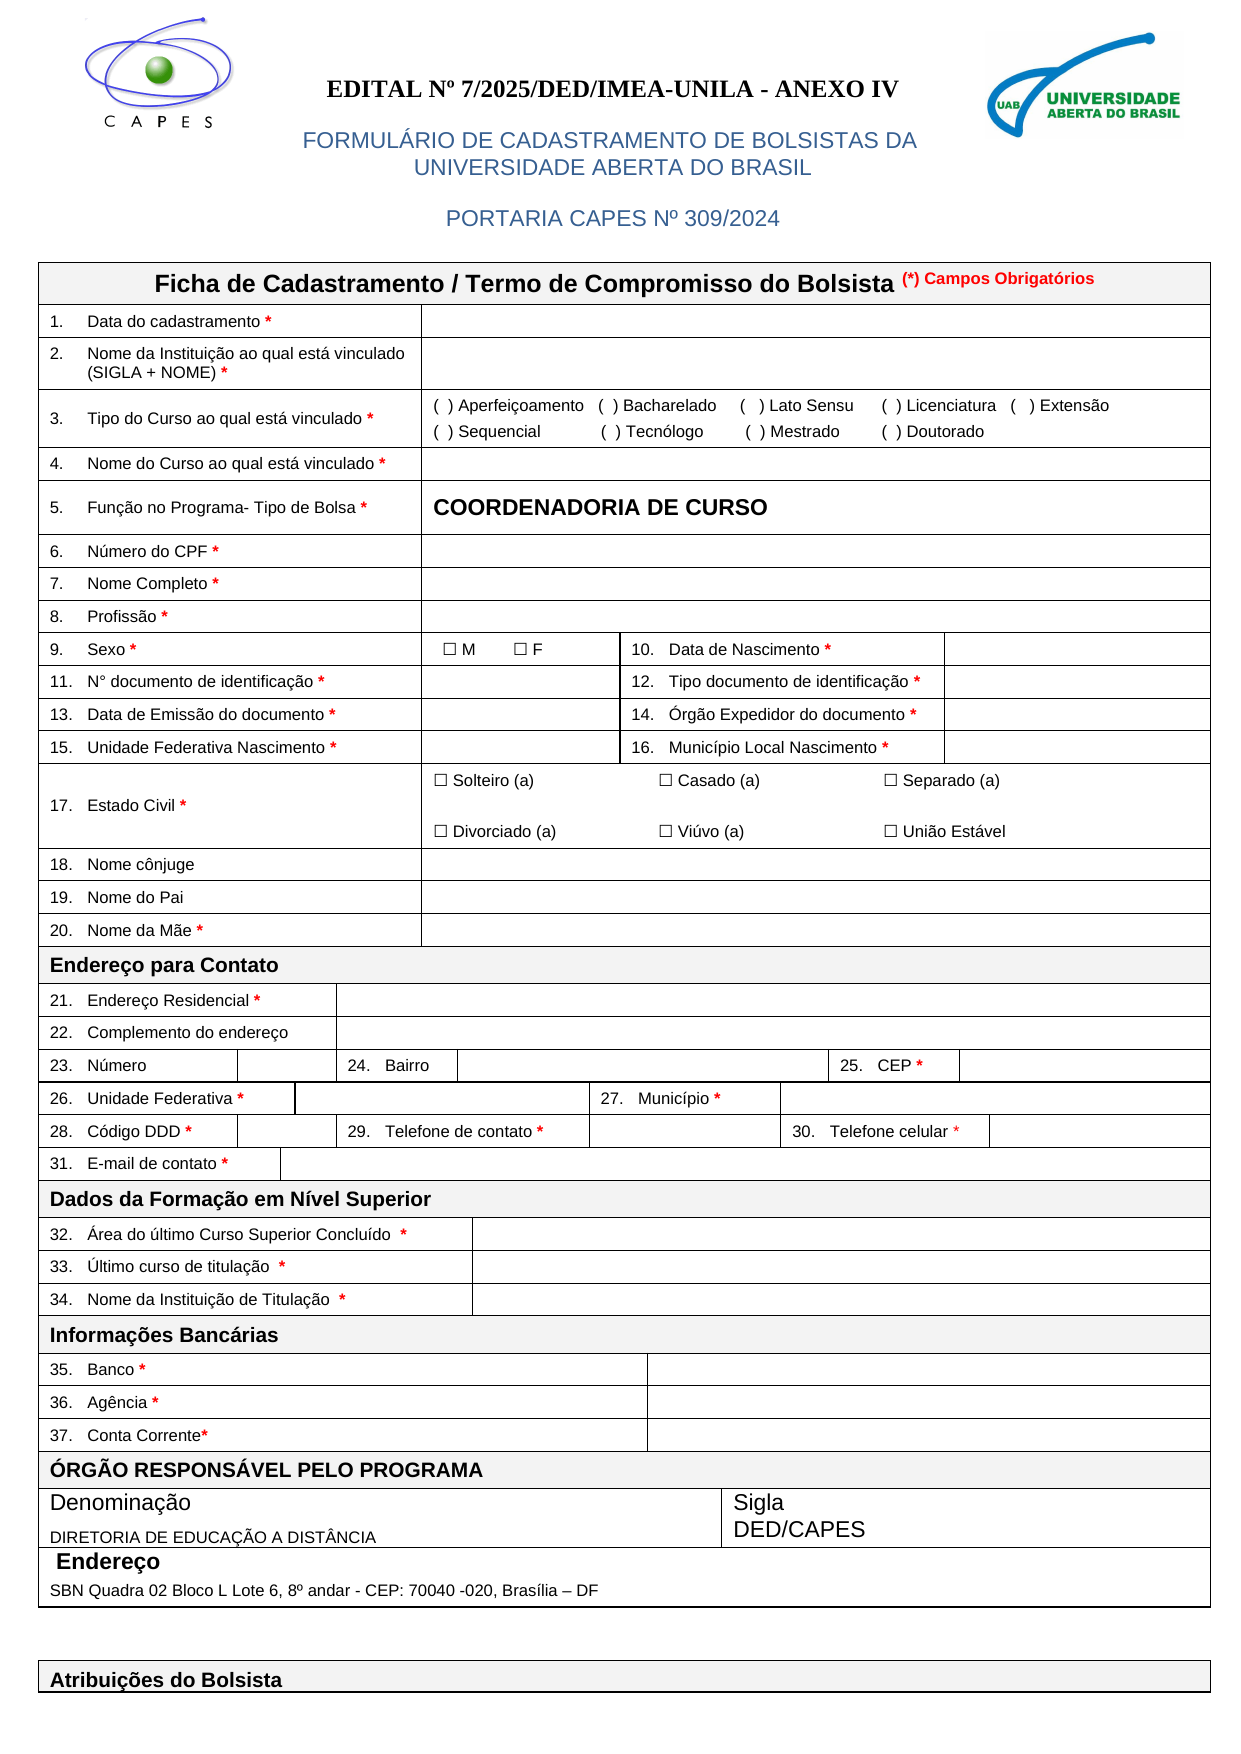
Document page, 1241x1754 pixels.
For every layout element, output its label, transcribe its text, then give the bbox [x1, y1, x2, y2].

table_cell [990, 1115, 1210, 1147]
table_cell [473, 1251, 1210, 1282]
table_cell [648, 1419, 1210, 1451]
table_cell Endereço Residencial * [39, 984, 336, 1016]
table_cell [296, 1083, 589, 1114]
table_cell [590, 1115, 780, 1147]
table_cell Último curso de titulação * [39, 1251, 472, 1282]
table_cell Agência * [39, 1386, 647, 1418]
picture [984, 31, 1184, 139]
table_cell [422, 535, 1210, 567]
table_cell [945, 731, 1210, 763]
table_cell [422, 305, 1210, 337]
table_cell Nome da Mãe * [39, 914, 421, 946]
table_cell [422, 699, 619, 730]
table_cell Área do último Curso Superior Concluído * [39, 1218, 472, 1250]
table_cell [281, 1148, 1210, 1179]
table_cell ☐ Solteiro (a) ☐ Casado (a) ☐ Separado (a) ☐ Divorciado (a) ☐ Viúvo (a) ☐ União Estável [422, 764, 1210, 848]
table_cell Data de Nascimento * [621, 633, 944, 665]
table_cell ÓRGÃO RESPONSÁVEL PELO PROGRAMA [39, 1452, 1210, 1488]
table_cell [648, 1386, 1210, 1418]
table_cell Nome da Instituição de Titulação * [39, 1284, 472, 1315]
table_cell [960, 1050, 1210, 1081]
table_cell [945, 633, 1210, 665]
table_cell [422, 849, 1210, 880]
table_cell Tipo documento de identificação * [621, 666, 944, 698]
table_cell Denominação DIRETORIA DE EDUCAÇÃO A DISTÂNCIA [39, 1489, 721, 1547]
table_cell ☐ M ☐ F [422, 633, 619, 665]
table_cell [337, 1017, 1210, 1049]
table_cell Nome do Curso ao qual está vinculado * [39, 448, 421, 479]
table_cell Estado Civil * [39, 764, 421, 848]
table_cell Nome da Instituição ao qual está vinculado (SIGLA + NOME) * [39, 338, 421, 389]
table_cell Banco * [39, 1354, 647, 1385]
table_cell Data do cadastramento * [39, 305, 421, 337]
table_cell [238, 1115, 336, 1147]
table_cell [945, 666, 1210, 698]
table_cell E-mail de contato * [39, 1148, 280, 1179]
table_cell Nome Completo * [39, 568, 421, 599]
table_cell [337, 984, 1210, 1016]
table_cell Órgão Expedidor do documento * [621, 699, 944, 730]
table_cell Sigla DED/CAPES [722, 1489, 1210, 1547]
table_cell [648, 1354, 1210, 1385]
table_cell Bairro [337, 1050, 457, 1081]
table_cell Profissão * [39, 601, 421, 632]
table_cell Endereço para Contato [39, 947, 1210, 983]
table_cell Telefone celular * [781, 1115, 989, 1147]
table_cell Complemento do endereço [39, 1017, 336, 1049]
table_cell Sexo * [39, 633, 421, 665]
table_cell N° documento de identificação * [39, 666, 421, 698]
table_cell Informações Bancárias [39, 1316, 1210, 1353]
table_cell Endereço SBN Quadra 02 Bloco L Lote 6, 8º andar - CEP: 70040 -020, Brasília – DF [39, 1548, 1210, 1606]
table_cell [422, 666, 619, 698]
table_cell Número [39, 1050, 237, 1081]
table_cell [422, 338, 1210, 389]
table_cell Unidade Federativa * [39, 1083, 294, 1114]
table_cell [422, 568, 1210, 599]
table_cell Unidade Federativa Nascimento * [39, 731, 421, 763]
table_cell Tipo do Curso ao qual está vinculado * [39, 390, 421, 447]
table_header Ficha de Cadastramento / Termo de Compromisso do Bolsista (*) Campos Obrigatórios [39, 263, 1210, 304]
table_cell [473, 1284, 1210, 1315]
table_cell ( ) Aperfeiçoamento ( ) Bacharelado ( ) Lato Sensu ( ) Licenciatura ( ) Extensão ( ) Sequencial ( ) Tecnólogo ( ) Mestrado ( ) Doutorado [422, 390, 1210, 447]
table_cell Município Local Nascimento * [621, 731, 944, 763]
picture [84, 17, 235, 131]
table_cell [238, 1050, 336, 1081]
table_cell Conta Corrente* [39, 1419, 647, 1451]
table_cell [422, 601, 1210, 632]
table_cell [458, 1050, 828, 1081]
table_cell [945, 699, 1210, 730]
table_cell COORDENADORIA DE CURSO [422, 481, 1210, 534]
table_cell [473, 1218, 1210, 1250]
table_cell [781, 1083, 1210, 1114]
table_header Atribuições do Bolsista [39, 1661, 1210, 1691]
table_cell Função no Programa- Tipo de Bolsa * [39, 481, 421, 534]
table_cell CEP * [829, 1050, 959, 1081]
table_cell Município * [590, 1083, 780, 1114]
table_cell [422, 914, 1210, 946]
table_cell [422, 881, 1210, 913]
table_cell Telefone de contato * [337, 1115, 589, 1147]
table_cell Nome do Pai [39, 881, 421, 913]
table_cell Código DDD * [39, 1115, 237, 1147]
table_cell Data de Emissão do documento * [39, 699, 421, 730]
table_cell Número do CPF * [39, 535, 421, 567]
table_cell [422, 448, 1210, 479]
table_cell Nome cônjuge [39, 849, 421, 880]
table_cell Dados da Formação em Nível Superior [39, 1181, 1210, 1217]
table_cell [422, 731, 619, 763]
